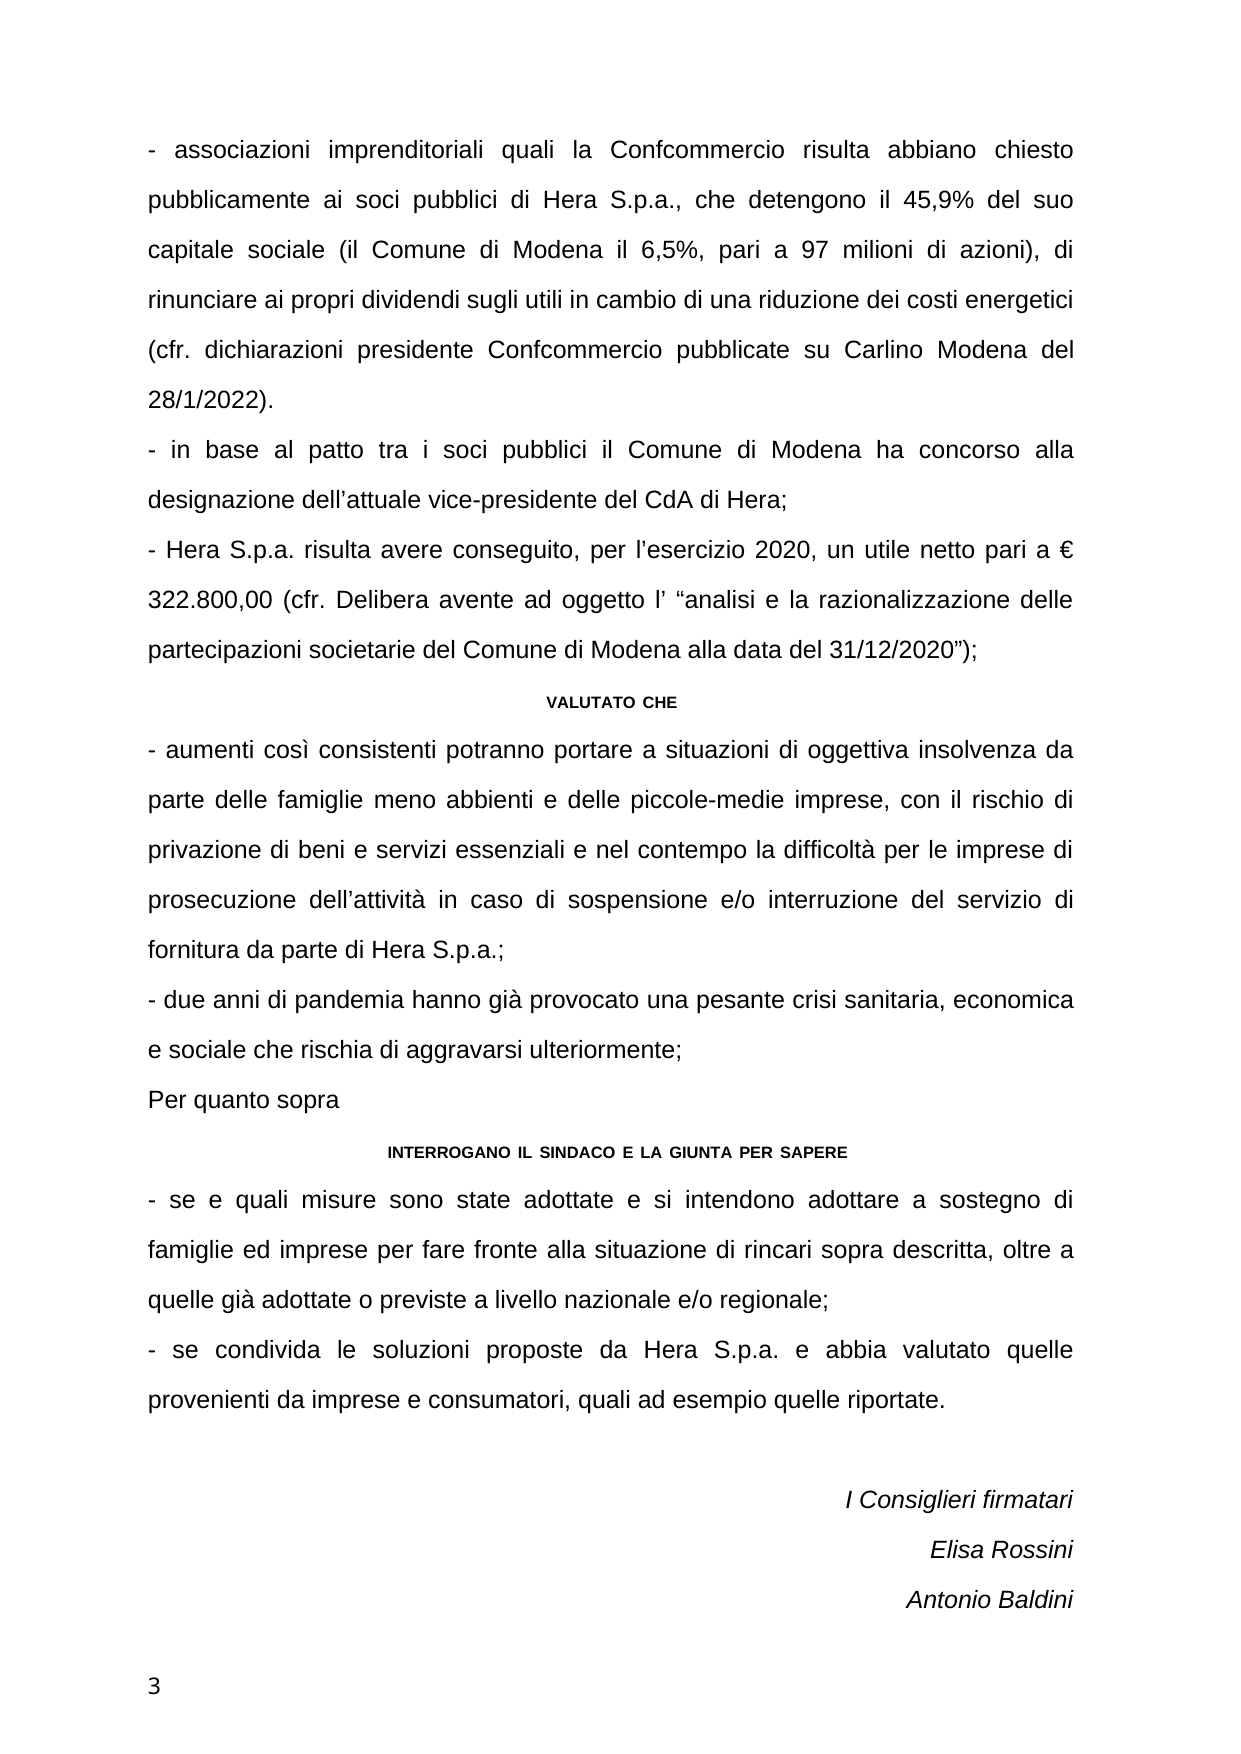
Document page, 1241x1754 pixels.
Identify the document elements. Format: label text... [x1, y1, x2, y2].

text - aumenti così consistenti potranno portare a situazioni di oggettiva insolvenza da parte delle famiglie meno abbienti e delle piccole-medie imprese, con il rischio di privazione di beni e servizi essenziali e nel contempo la difficoltà per le imprese di prosecuzione dell’attività in caso di sospensione e/o interruzione del servizio di fornitura da parte di Hera S.p.a.; [148, 718, 1075, 968]
text interrogano il sindaco e la giunta per sapere [159, 1118, 1075, 1168]
text - Hera S.p.a. risulta avere conseguito, per l’esercizio 2020, un utile netto pari a € 322.800,00 (cfr. Delibera avente ad oggetto l’ “analisi e la razionalizzazione delle partecipazioni societarie del Comune di Modena alla data del 31/12/2020”); [148, 518, 1075, 668]
text Per quanto sopra [148, 1068, 1075, 1118]
text I Consiglieri firmatari [148, 1468, 1075, 1518]
text - se e quali misure sono state adottate e si intendono adottare a sostegno di famiglie ed imprese per fare fronte alla situazione di rincari sopra descritta, oltre a quelle già adottate o previste a livello nazionale e/o regionale; [148, 1168, 1075, 1318]
text - se condivida le soluzioni proposte da Hera S.p.a. e abbia valutato quelle provenienti da imprese e consumatori, quali ad esempio quelle riportate. [148, 1318, 1075, 1418]
text Elisa Rossini [148, 1518, 1075, 1568]
text Antonio Baldini [148, 1568, 1075, 1618]
text valutato che [148, 668, 1075, 718]
text - associazioni imprenditoriali quali la Confcommercio risulta abbiano chiesto pubblicamente ai soci pubblici di Hera S.p.a., che detengono il 45,9% del suo capitale sociale (il Comune di Modena il 6,5%, pari a 97 milioni di azioni), di rinunciare ai propri dividendi sugli utili in cambio di una riduzione dei costi energetici (cfr. dichiarazioni presidente Confcommercio pubblicate su Carlino Modena del 28/1/2022). [148, 118, 1075, 418]
text - in base al patto tra i soci pubblici il Comune di Modena ha concorso alla designazione dell’attuale vice-presidente del CdA di Hera; [148, 418, 1075, 518]
text - due anni di pandemia hanno già provocato una pesante crisi sanitaria, economica e sociale che rischia di aggravarsi ulteriormente; [148, 968, 1075, 1068]
